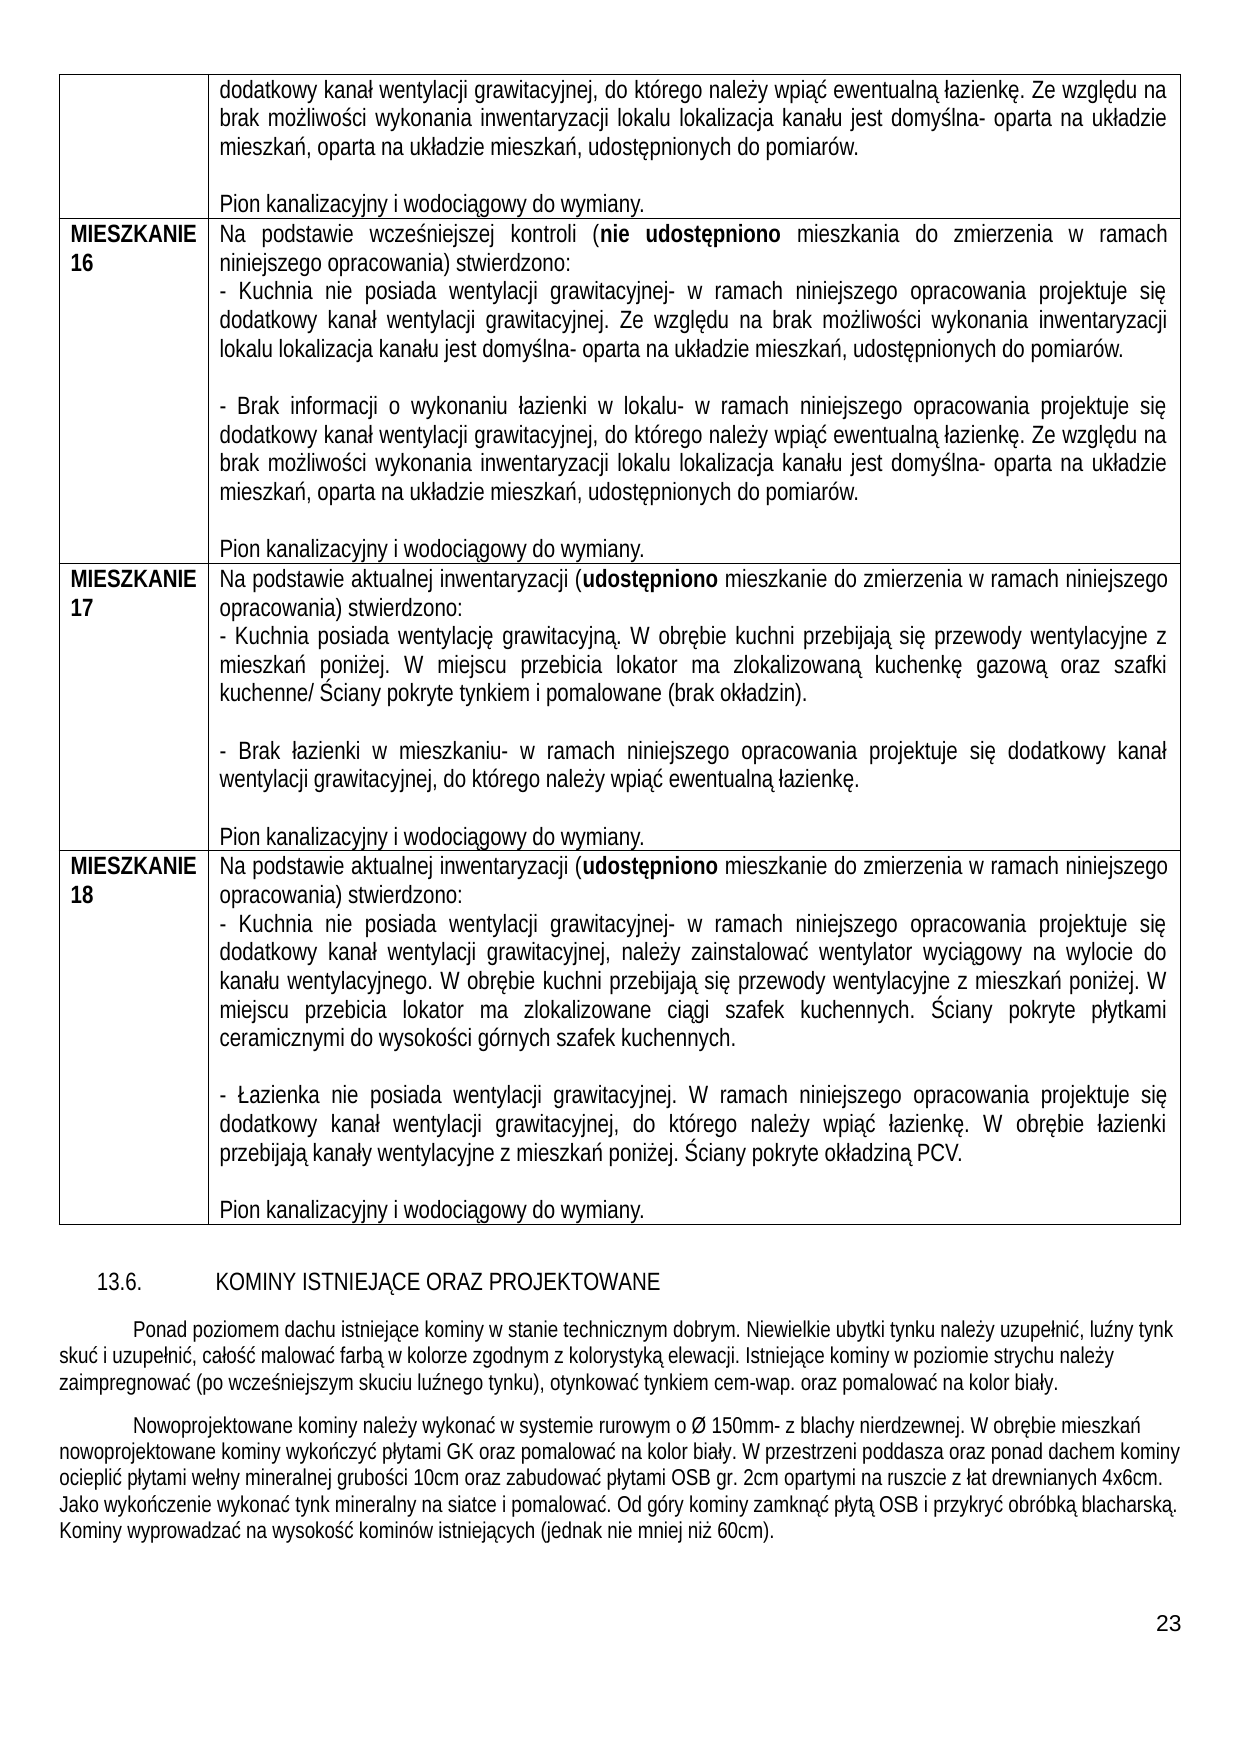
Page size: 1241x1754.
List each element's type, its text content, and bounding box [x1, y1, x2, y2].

table_cell [60, 75, 208, 218]
list KOMINY ISTNIEJĄCE ORAZ PROJEKTOWANE [97, 1266, 1181, 1295]
text Nowoprojektowane kominy należy wykonać w systemie rurowym o Ø 150mm- z blachy nierdzewnej. W obrębie mieszkań nowoprojektowane kominy wykończyć płytami GK oraz pomalować na kolor biały. W przestrzeni poddasza oraz ponad dachem kominy ocieplić płytami wełny mineralnej grubości 10cm oraz zabudować płytami OSB gr. 2cm opartymi na ruszcie z łat drewnianych 4x6cm. Jako wykończenie wykonać tynk mineralny na siatce i pomalować. Od góry kominy zamknąć płytą OSB i przykryć obróbką blacharską. Kominy wyprowadzać na wysokość kominów istniejących (jednak nie mniej niż 60cm). [59, 1412, 1181, 1543]
table_cell MIESZKANIE 18 [60, 851, 208, 1224]
table_cell MIESZKANIE 17 [60, 564, 208, 850]
text Ponad poziomem dachu istniejące kominy w stanie technicznym dobrym. Niewielkie ubytki tynku należy uzupełnić, luźny tynk skuć i uzupełnić, całość malować farbą w kolorze zgodnym z kolorystyką elewacji. Istniejące kominy w poziomie strychu należy zaimpregnować (po wcześniejszym skuciu luźnego tynku), otynkować tynkiem cem-wap. oraz pomalować na kolor biały. [59, 1316, 1181, 1395]
table_cell dodatkowy kanał wentylacji grawitacyjnej, do którego należy wpiąć ewentualną łazienkę. Ze względu na brak możliwości wykonania inwentaryzacji lokalu lokalizacja kanału jest domyślna- oparta na układzie mieszkań, oparta na układzie mieszkań, udostępnionych do pomiarów. Pion kanalizacyjny i wodociągowy do wymiany. [209, 75, 1180, 218]
table_cell Na podstawie aktualnej inwentaryzacji (udostępniono mieszkanie do zmierzenia w ramach niniejszego opracowania) stwierdzono: - Kuchnia posiada wentylację grawitacyjną. W obrębie kuchni przebijają się przewody wentylacyjne z mieszkań poniżej. W miejscu przebicia lokator ma zlokalizowaną kuchenkę gazową oraz szafki kuchenne/ Ściany pokryte tynkiem i pomalowane (brak okładzin). - Brak łazienki w mieszkaniu- w ramach niniejszego opracowania projektuje się dodatkowy kanał wentylacji grawitacyjnej, do którego należy wpiąć ewentualną łazienkę. Pion kanalizacyjny i wodociągowy do wymiany. [209, 564, 1180, 850]
table_cell Na podstawie aktualnej inwentaryzacji (udostępniono mieszkanie do zmierzenia w ramach niniejszego opracowania) stwierdzono: - Kuchnia nie posiada wentylacji grawitacyjnej- w ramach niniejszego opracowania projektuje się dodatkowy kanał wentylacji grawitacyjnej, należy zainstalować wentylator wyciągowy na wylocie do kanału wentylacyjnego. W obrębie kuchni przebijają się przewody wentylacyjne z mieszkań poniżej. W miejscu przebicia lokator ma zlokalizowane ciągi szafek kuchennych. Ściany pokryte płytkami ceramicznymi do wysokości górnych szafek kuchennych. - Łazienka nie posiada wentylacji grawitacyjnej. W ramach niniejszego opracowania projektuje się dodatkowy kanał wentylacji grawitacyjnej, do którego należy wpiąć łazienkę. W obrębie łazienki przebijają kanały wentylacyjne z mieszkań poniżej. Ściany pokryte okładziną PCV. Pion kanalizacyjny i wodociągowy do wymiany. [209, 851, 1180, 1224]
table_cell MIESZKANIE 16 [60, 219, 208, 563]
table_cell Na podstawie wcześniejszej kontroli (nie udostępniono mieszkania do zmierzenia w ramach niniejszego opracowania) stwierdzono: - Kuchnia nie posiada wentylacji grawitacyjnej- w ramach niniejszego opracowania projektuje się dodatkowy kanał wentylacji grawitacyjnej. Ze względu na brak możliwości wykonania inwentaryzacji lokalu lokalizacja kanału jest domyślna- oparta na układzie mieszkań, udostępnionych do pomiarów. - Brak informacji o wykonaniu łazienki w lokalu- w ramach niniejszego opracowania projektuje się dodatkowy kanał wentylacji grawitacyjnej, do którego należy wpiąć ewentualną łazienkę. Ze względu na brak możliwości wykonania inwentaryzacji lokalu lokalizacja kanału jest domyślna- oparta na układzie mieszkań, oparta na układzie mieszkań, udostępnionych do pomiarów. Pion kanalizacyjny i wodociągowy do wymiany. [209, 219, 1180, 563]
